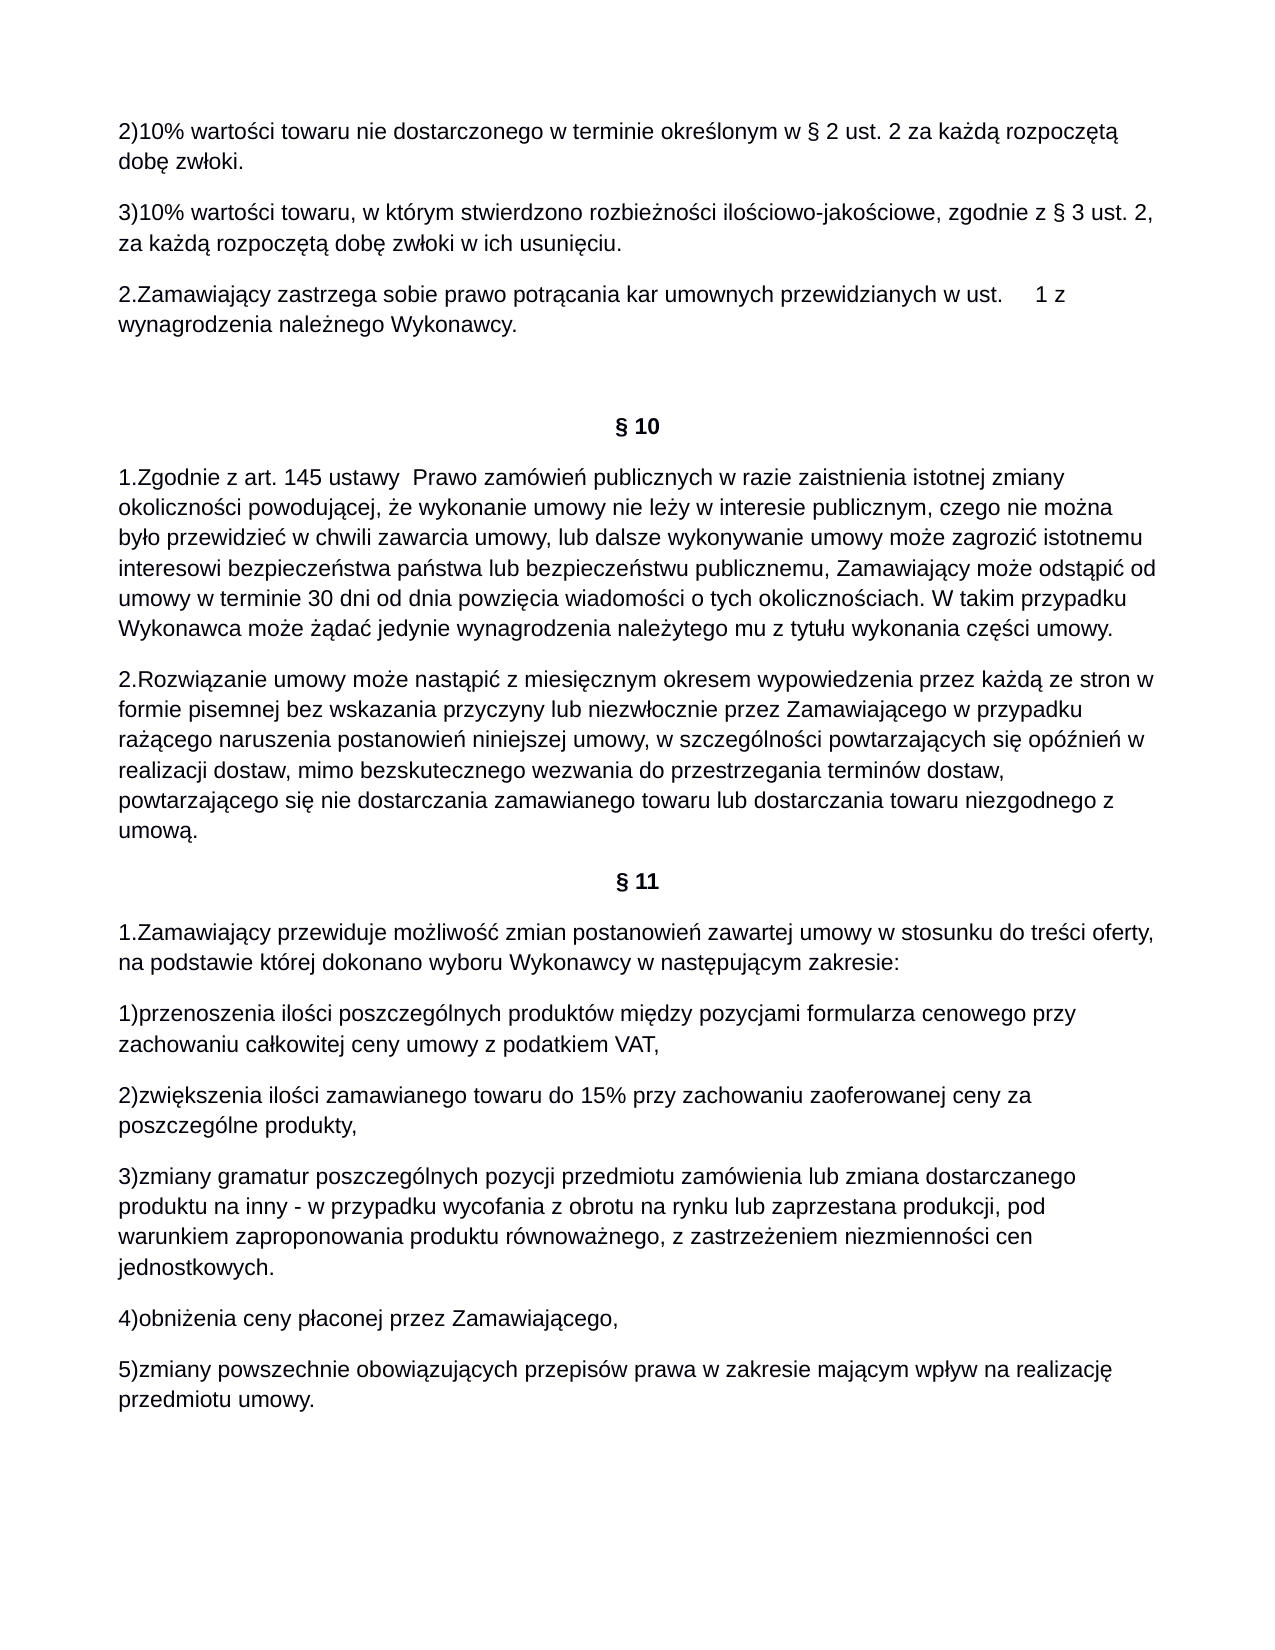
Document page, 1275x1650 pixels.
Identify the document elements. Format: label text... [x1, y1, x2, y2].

list obniżenia ceny płaconej przez Zamawiającego, [118, 1304, 1157, 1331]
text § 10 [118, 413, 1157, 439]
text § 11 [118, 868, 1157, 894]
list zmiany gramatur poszczególnych pozycji przedmiotu zamówienia lub zmiana dostarczanego produktu na inny - w przypadku wycofania z obrotu na rynku lub zaprzestana produkcji, pod warunkiem zaproponowania produktu równoważnego, z zastrzeżeniem niezmienności cen jednostkowych. [118, 1163, 1157, 1280]
list Rozwiązanie umowy może nastąpić z miesięcznym okresem wypowiedzenia przez każdą ze stron w formie pisemnej bez wskazania przyczyny lub niezwłocznie przez Zamawiającego w przypadku rażącego naruszenia postanowień niniejszej umowy, w szczególności powtarzających się opóźnień w realizacji dostaw, mimo bezskutecznego wezwania do przestrzegania terminów dostaw, powtarzającego się nie dostarczania zamawianego towaru lub dostarczania towaru niezgodnego z umową. [118, 666, 1157, 843]
list 2.Zamawiający zastrzega sobie prawo potrącania kar umownych przewidzianych w ust. 1 z wynagrodzenia należnego Wykonawcy. [118, 281, 1157, 337]
list 10% wartości towaru nie dostarczonego w terminie określonym w § 2 ust. 2 za każdą rozpoczętą dobę zwłoki. [118, 118, 1157, 175]
list Zamawiający przewiduje możliwość zmian postanowień zawartej umowy w stosunku do treści oferty, na podstawie której dokonano wyboru Wykonawcy w następującym zakresie: [118, 919, 1157, 976]
list Zgodnie z art. 145 ustawy Prawo zamówień publicznych w razie zaistnienia istotnej zmiany okoliczności powodującej, że wykonanie umowy nie leży w interesie publicznym, czego nie można było przewidzieć w chwili zawarcia umowy, lub dalsze wykonywanie umowy może zagrozić istotnemu interesowi bezpieczeństwa państwa lub bezpieczeństwu publicznemu, Zamawiający może odstąpić od umowy w terminie 30 dni od dnia powzięcia wiadomości o tych okolicznościach. W takim przypadku Wykonawca może żądać jedynie wynagrodzenia należytego mu z tytułu wykonania części umowy. [118, 464, 1157, 641]
list zwiększenia ilości zamawianego towaru do 15% przy zachowaniu zaoferowanej ceny za poszczególne produkty, [118, 1082, 1157, 1138]
list zmiany powszechnie obowiązujących przepisów prawa w zakresie mającym wpływ na realizację przedmiotu umowy. [118, 1356, 1157, 1412]
list 10% wartości towaru, w którym stwierdzono rozbieżności ilościowo-jakościowe, zgodnie z § 3 ust. 2, za każdą rozpoczętą dobę zwłoki w ich usunięciu. [118, 199, 1157, 256]
list przenoszenia ilości poszczególnych produktów między pozycjami formularza cenowego przy zachowaniu całkowitej ceny umowy z podatkiem VAT, [118, 1000, 1157, 1057]
